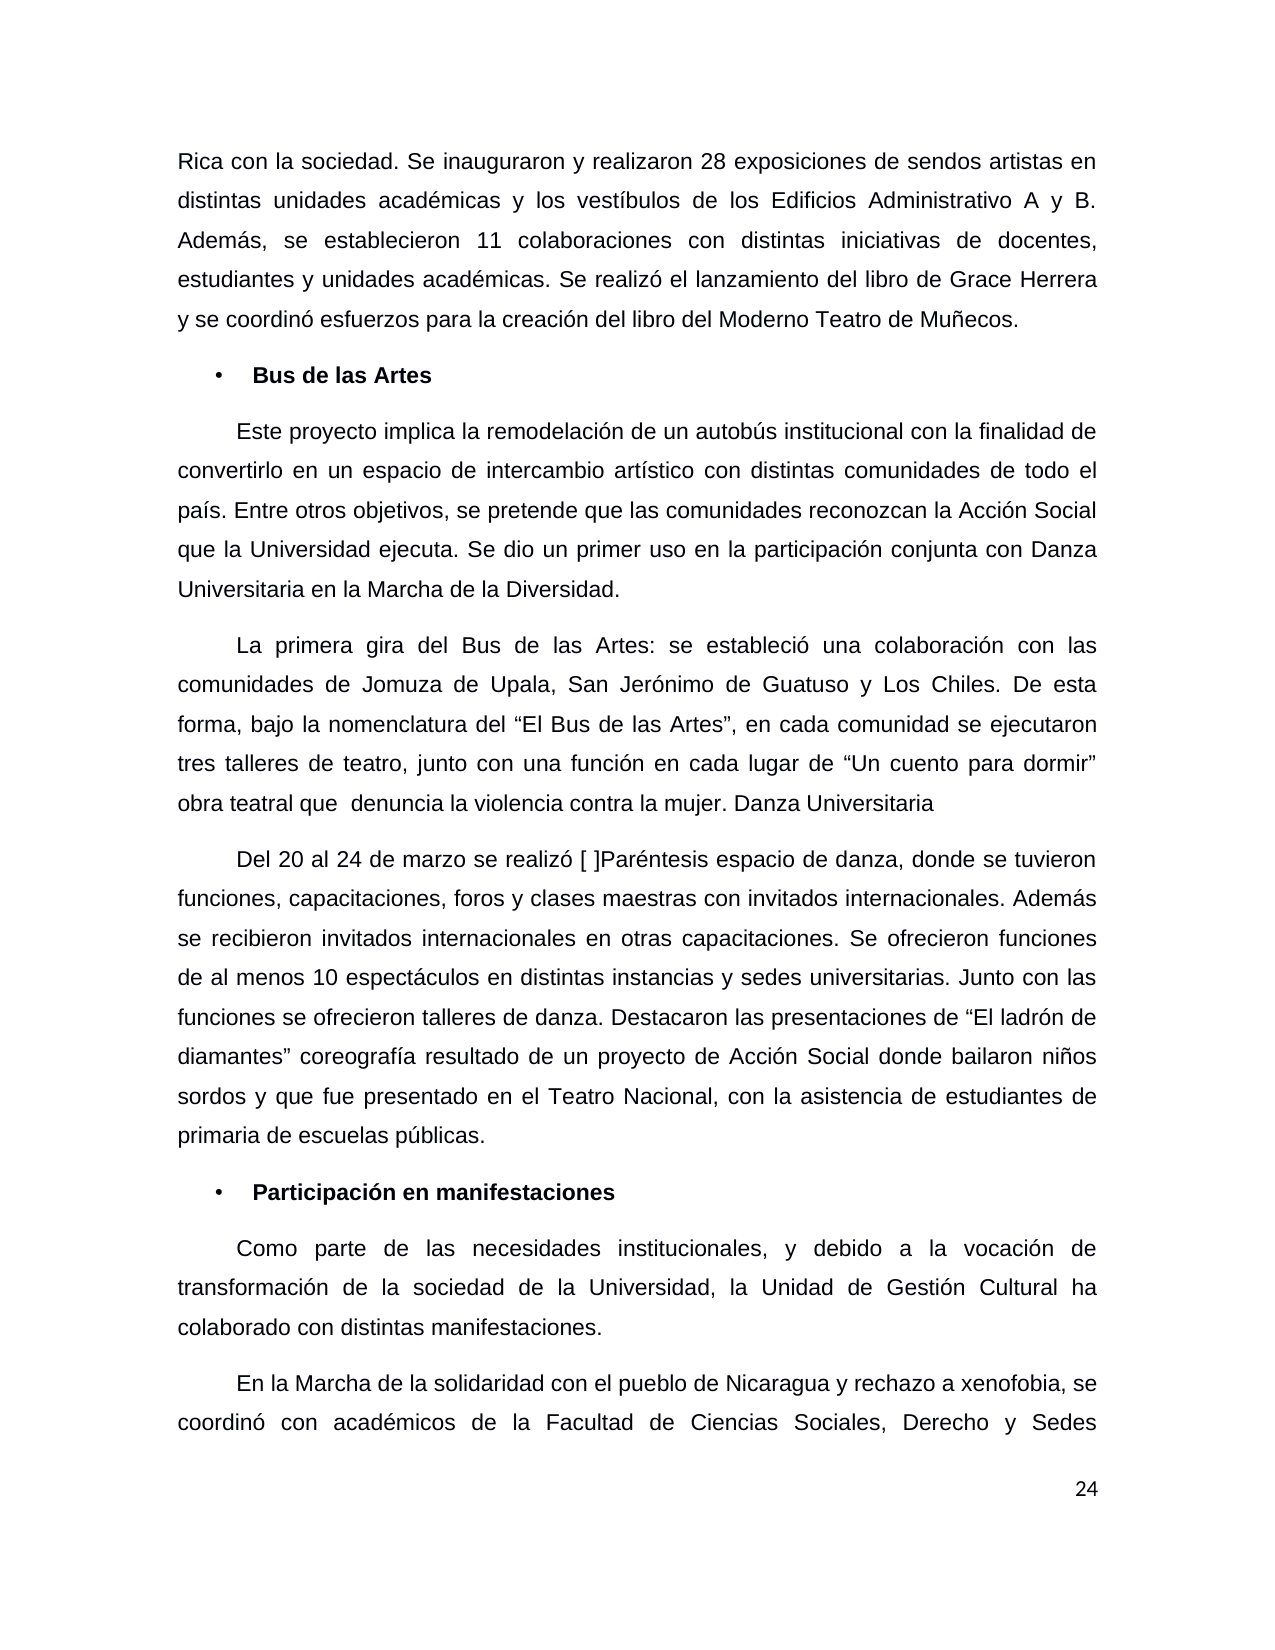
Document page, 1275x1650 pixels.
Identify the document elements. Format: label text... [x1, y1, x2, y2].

text Rica con la sociedad. Se inauguraron y realizaron 28 exposiciones de sendos artistas en distintas unidades académicas y los vestíbulos de los Edificios Administrativo A y B. Además, se establecieron 11 colaboraciones con distintas iniciativas de docentes, estudiantes y unidades académicas. Se realizó el lanzamiento del libro de Grace Herrera y se coordinó esfuerzos para la creación del libro del Moderno Teatro de Muñecos. [177, 148, 1098, 332]
text Del 20 al 24 de marzo se realizó [ ]Paréntesis espacio de danza, donde se tuvieron funciones, capacitaciones, foros y clases maestras con invitados internacionales. Además se recibieron invitados internacionales en otras capacitaciones. Se ofrecieron funciones de al menos 10 espectáculos en distintas instancias y sedes universitarias. Junto con las funciones se ofrecieron talleres de danza. Destacaron las presentaciones de “El ladrón de diamantes” coreografía resultado de un proyecto de Acción Social donde bailaron niños sordos y que fue presentado en el Teatro Nacional, con la asistencia de estudiantes de primaria de escuelas públicas. [177, 846, 1098, 1149]
text En la Marcha de la solidaridad con el pueblo de Nicaragua y rechazo a xenofobia, se coordinó con académicos de la Facultad de Ciencias Sociales, Derecho y Sedes [177, 1370, 1098, 1436]
text Como parte de las necesidades institucionales, y debido a la vocación de transformación de la sociedad de la Universidad, la Unidad de Gestión Cultural ha colaborado con distintas manifestaciones. [177, 1234, 1098, 1340]
text La primera gira del Bus de las Artes: se estableció una colaboración con las comunidades de Jomuza de Upala, San Jerónimo de Guatuso y Los Chiles. De esta forma, bajo la nomenclatura del “El Bus de las Artes”, en cada comunidad se ejecutaron tres talleres de teatro, junto con una función en cada lugar de “Un cuento para dormir” obra teatral que denuncia la violencia contra la mujer. Danza Universitaria [177, 632, 1098, 816]
list Bus de las Artes [215, 362, 1098, 388]
list Participación en manifestaciones [215, 1178, 1098, 1205]
text Este proyecto implica la remodelación de un autobús institucional con la finalidad de convertirlo en un espacio de intercambio artístico con distintas comunidades de todo el país. Entre otros objetivos, se pretende que las comunidades reconozcan la Acción Social que la Universidad ejecuta. Se dio un primer uso en la participación conjunta con Danza Universitaria en la Marcha de la Diversidad. [177, 418, 1098, 602]
